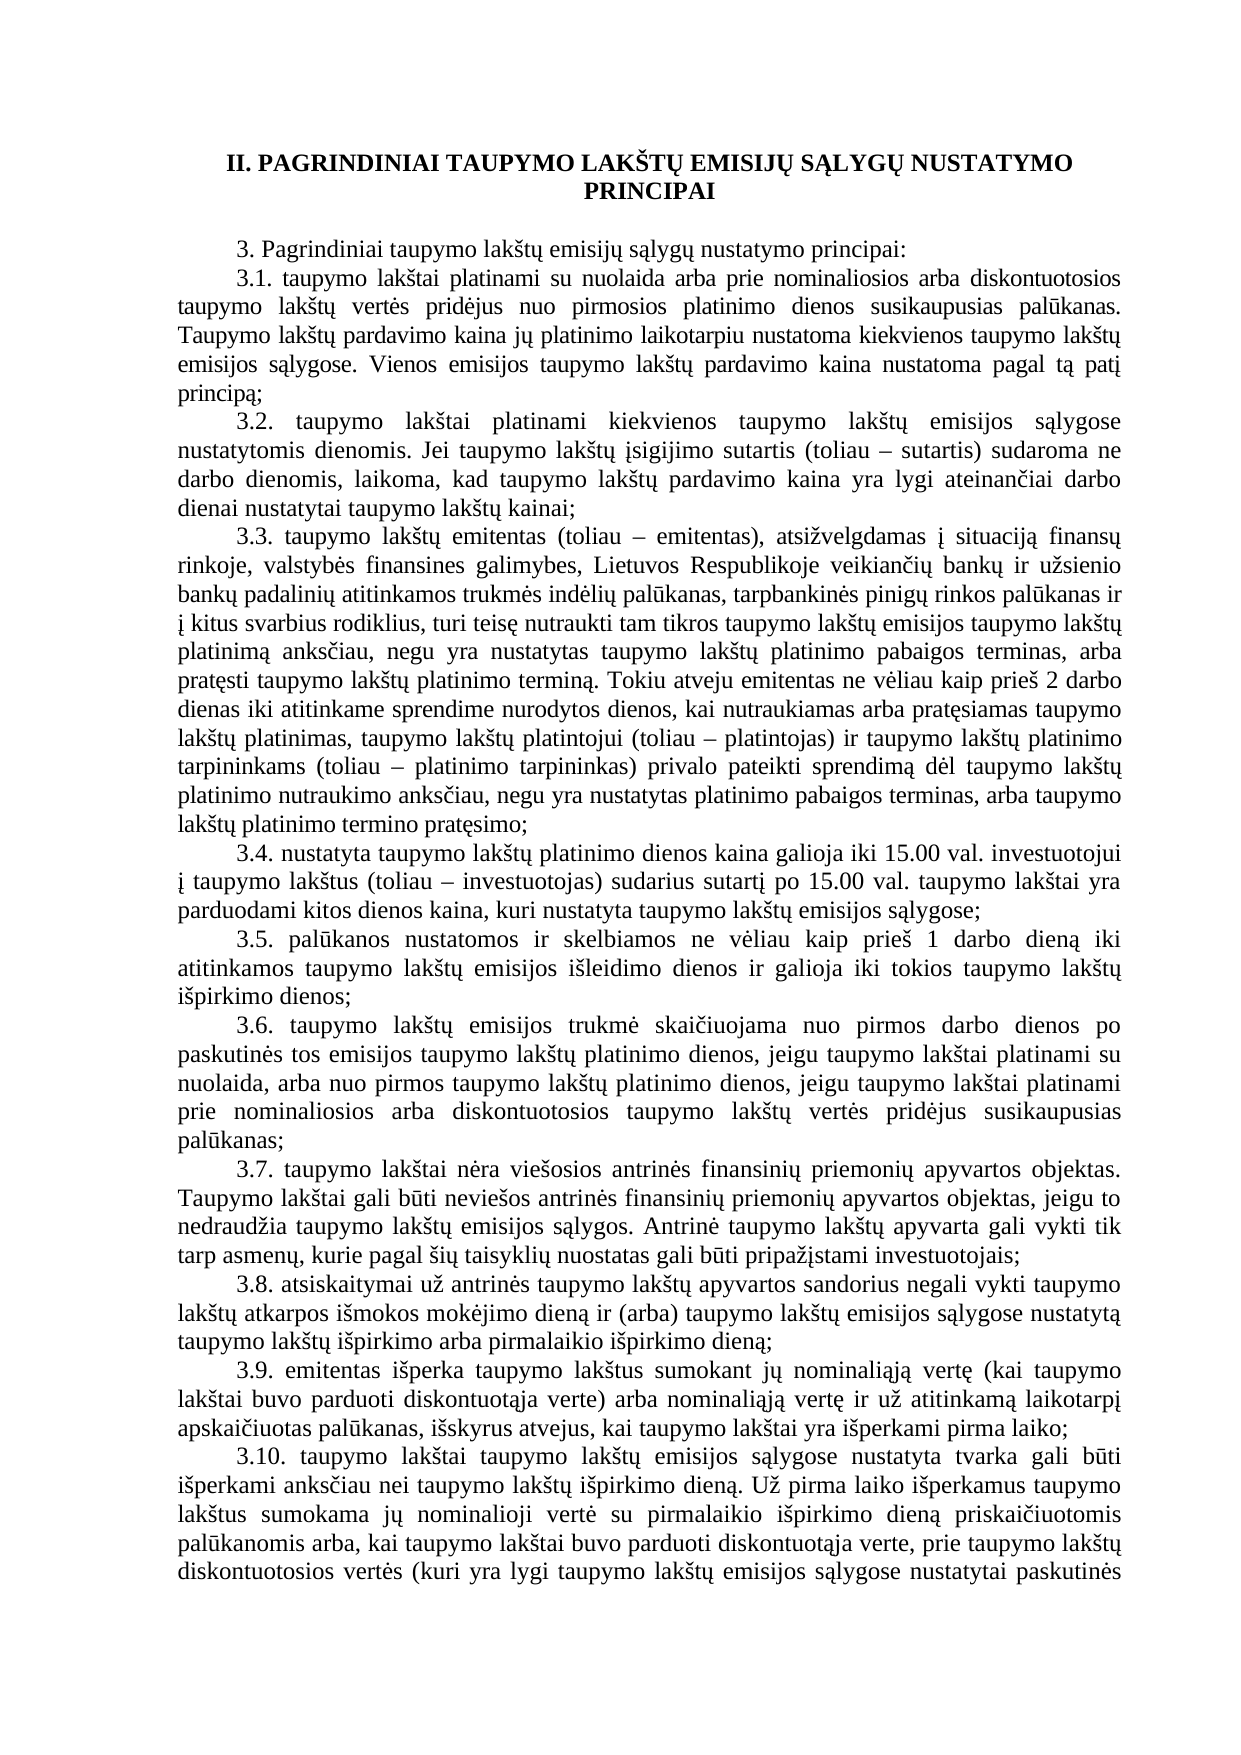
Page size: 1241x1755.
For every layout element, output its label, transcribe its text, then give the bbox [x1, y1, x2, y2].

text 3.5. palūkanos nustatomos ir skelbiamos ne vėliau kaip prieš 1 darbo dieną iki atitinkamos taupymo lakštų emisijos išleidimo dienos ir galioja iki tokios taupymo lakštų išpirkimo dienos; [177, 924, 1122, 1010]
text 3.9. emitentas išperka taupymo lakštus sumokant jų nominaliąją vertę (kai taupymo lakštai buvo parduoti diskontuotąja verte) arba nominaliąją vertę ir už atitinkamą laikotarpį apskaičiuotas palūkanas, išskyrus atvejus, kai taupymo lakštai yra išperkami pirma laiko; [177, 1355, 1122, 1441]
text 3.4. nustatyta taupymo lakštų platinimo dienos kaina galioja iki 15.00 val. investuotojui į taupymo lakštus (toliau – investuotojas) sudarius sutartį po 15.00 val. taupymo lakštai yra parduodami kitos dienos kaina, kuri nustatyta taupymo lakštų emisijos sąlygose; [177, 838, 1122, 924]
text 3.10. taupymo lakštai taupymo lakštų emisijos sąlygose nustatyta tvarka gali būti išperkami anksčiau nei taupymo lakštų išpirkimo dieną. Už pirma laiko išperkamus taupymo lakštus sumokama jų nominalioji vertė su pirmalaikio išpirkimo dieną priskaičiuotomis palūkanomis arba, kai taupymo lakštai buvo parduoti diskontuotąja verte, prie taupymo lakštų diskontuotosios vertės (kuri yra lygi taupymo lakštų emisijos sąlygose nustatytai paskutinės [177, 1441, 1122, 1585]
text 3.8. atsiskaitymai už antrinės taupymo lakštų apyvartos sandorius negali vykti taupymo lakštų atkarpos išmokos mokėjimo dieną ir (arba) taupymo lakštų emisijos sąlygose nustatytą taupymo lakštų išpirkimo arba pirmalaikio išpirkimo dieną; [177, 1269, 1122, 1355]
text 3. Pagrindiniai taupymo lakštų emisijų sąlygų nustatymo principai: [177, 234, 1122, 263]
text II. PAGRINDINIAI TAUPYMO LAKŠTŲ EMISIJŲ SĄLYGŲ NUSTATYMO PRINCIPAI [177, 148, 1122, 205]
text 3.6. taupymo lakštų emisijos trukmė skaičiuojama nuo pirmos darbo dienos po paskutinės tos emisijos taupymo lakštų platinimo dienos, jeigu taupymo lakštai platinami su nuolaida, arba nuo pirmos taupymo lakštų platinimo dienos, jeigu taupymo lakštai platinami prie nominaliosios arba diskontuotosios taupymo lakštų vertės pridėjus susikaupusias palūkanas; [177, 1010, 1122, 1154]
text 3.7. taupymo lakštai nėra viešosios antrinės finansinių priemonių apyvartos objektas. Taupymo lakštai gali būti neviešos antrinės finansinių priemonių apyvartos objektas, jeigu to nedraudžia taupymo lakštų emisijos sąlygos. Antrinė taupymo lakštų apyvarta gali vykti tik tarp asmenų, kurie pagal šių taisyklių nuostatas gali būti pripažįstami investuotojais; [177, 1154, 1122, 1269]
text 3.2. taupymo lakštai platinami kiekvienos taupymo lakštų emisijos sąlygose nustatytomis dienomis. Jei taupymo lakštų įsigijimo sutartis (toliau – sutartis) sudaroma ne darbo dienomis, laikoma, kad taupymo lakštų pardavimo kaina yra lygi ateinančiai darbo dienai nustatytai taupymo lakštų kainai; [177, 406, 1122, 521]
text 3.1. taupymo lakštai platinami su nuolaida arba prie nominaliosios arba diskontuotosios taupymo lakštų vertės pridėjus nuo pirmosios platinimo dienos susikaupusias palūkanas. Taupymo lakštų pardavimo kaina jų platinimo laikotarpiu nustatoma kiekvienos taupymo lakštų emisijos sąlygose. Vienos emisijos taupymo lakštų pardavimo kaina nustatoma pagal tą patį principą; [177, 263, 1122, 406]
text 3.3. taupymo lakštų emitentas (toliau – emitentas), atsižvelgdamas į situaciją finansų rinkoje, valstybės finansines galimybes, Lietuvos Respublikoje veikiančių bankų ir užsienio bankų padalinių atitinkamos trukmės indėlių palūkanas, tarpbankinės pinigų rinkos palūkanas ir į kitus svarbius rodiklius, turi teisę nutraukti tam tikros taupymo lakštų emisijos taupymo lakštų platinimą anksčiau, negu yra nustatytas taupymo lakštų platinimo pabaigos terminas, arba pratęsti taupymo lakštų platinimo terminą. Tokiu atveju emitentas ne vėliau kaip prieš 2 darbo dienas iki atitinkame sprendime nurodytos dienos, kai nutraukiamas arba pratęsiamas taupymo lakštų platinimas, taupymo lakštų platintojui (toliau – platintojas) ir taupymo lakštų platinimo tarpininkams (toliau – platinimo tarpininkas) privalo pateikti sprendimą dėl taupymo lakštų platinimo nutraukimo anksčiau, negu yra nustatytas platinimo pabaigos terminas, arba taupymo lakštų platinimo termino pratęsimo; [177, 521, 1122, 838]
